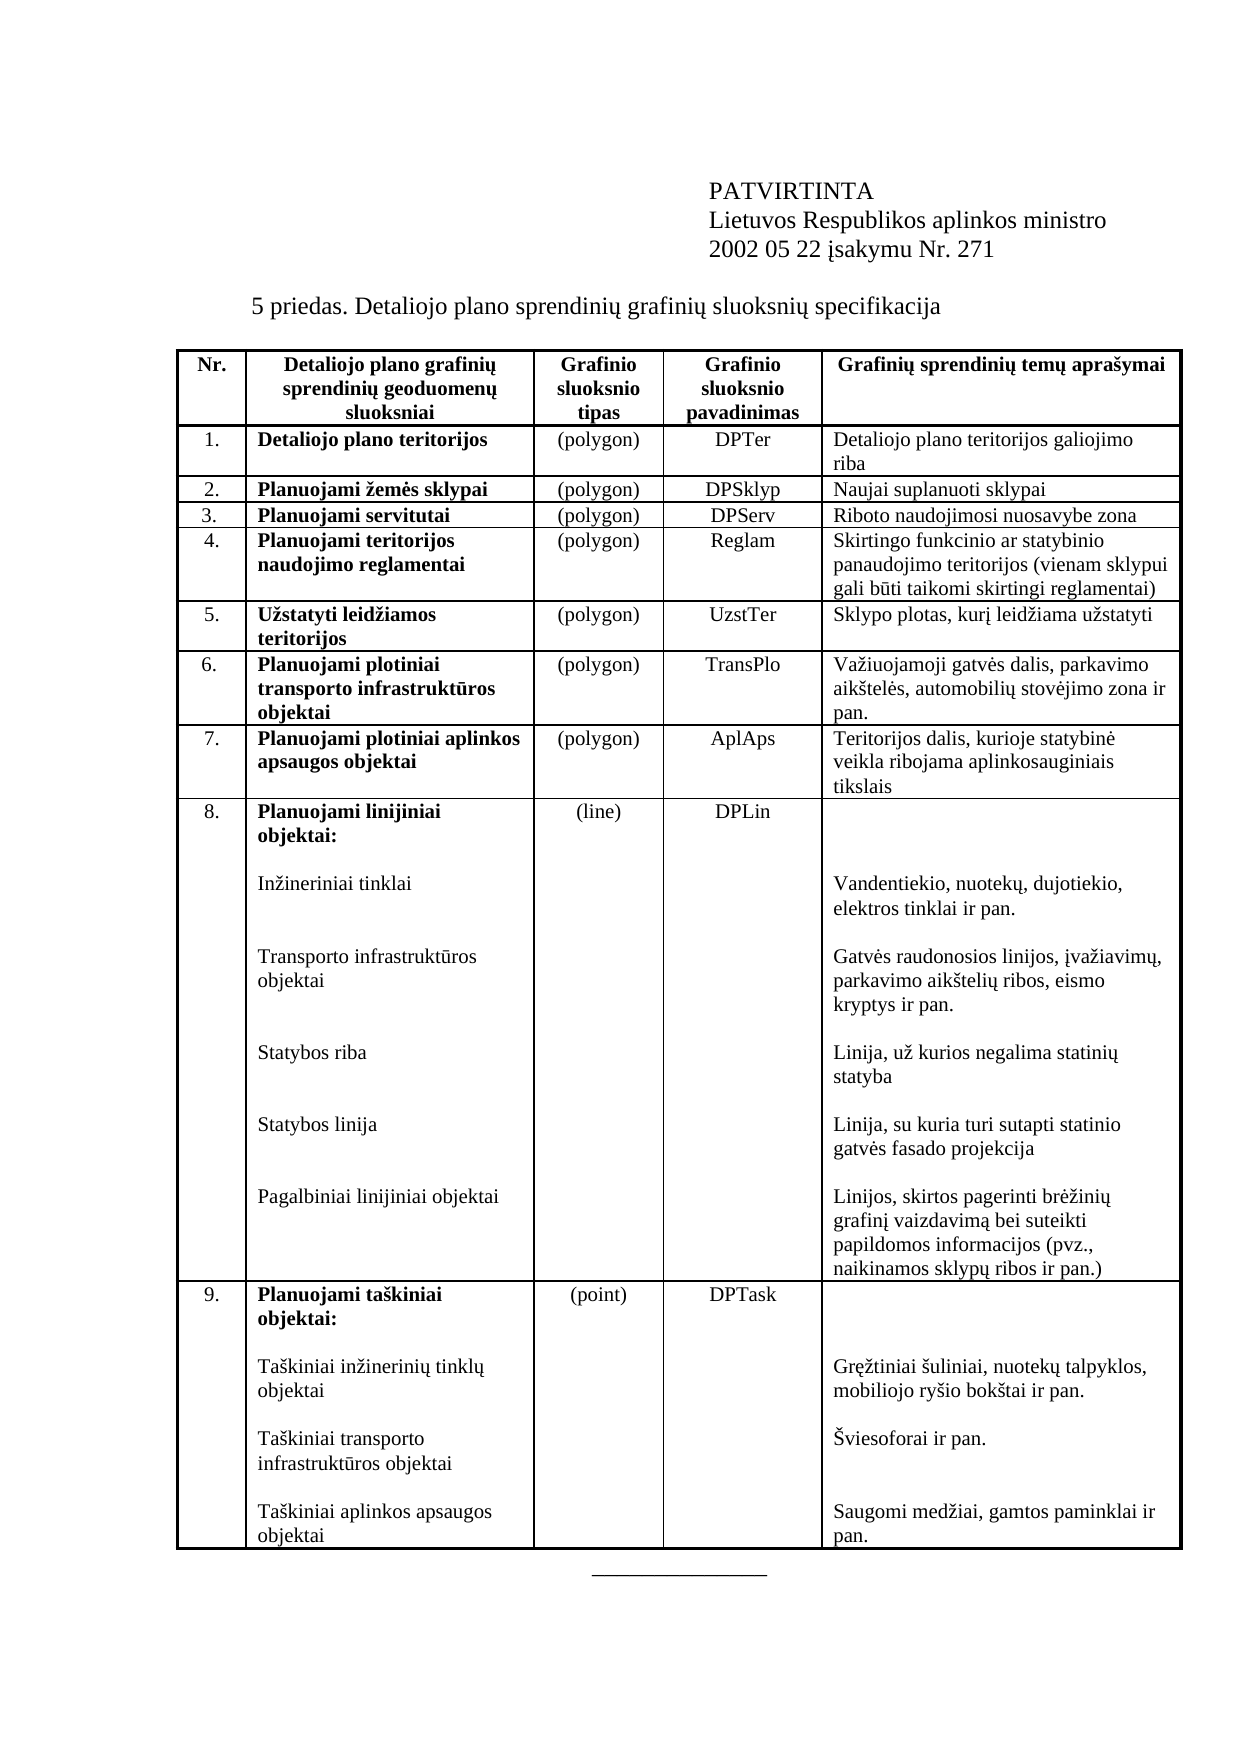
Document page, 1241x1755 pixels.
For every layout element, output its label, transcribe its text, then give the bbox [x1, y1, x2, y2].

table_cell (line) [535, 799, 663, 1280]
table_cell UzstTer [664, 602, 821, 650]
table_cell (polygon) [535, 427, 663, 475]
table_cell DPSklyp [664, 477, 821, 501]
table_cell Užstatyti leidžiamos teritorijos [247, 602, 533, 650]
table_cell Planuojami plotiniai aplinkos apsaugos objektai [247, 726, 533, 798]
table_cell 8. [179, 799, 245, 1280]
table_cell (polygon) [535, 528, 663, 600]
table_cell Teritorijos dalis, kurioje statybinė veikla ribojama aplinkosauginiais tikslais [823, 726, 1179, 798]
table_cell Planuojami taškiniai objektai: Taškiniai inžinerinių tinklų objektai Taškiniai transporto infrastruktūros objektai Taškiniai aplinkos apsaugos objektai [247, 1282, 533, 1547]
table_header Detaliojo plano grafinių sprendinių geoduomenų sluoksniai [247, 352, 533, 424]
table_cell Planuojami žemės sklypai [247, 477, 533, 501]
table_cell (point) [535, 1282, 663, 1547]
table_cell Vandentiekio, nuotekų, dujotiekio, elektros tinklai ir pan. Gatvės raudonosios linijos, įvažiavimų, parkavimo aikštelių ribos, eismo kryptys ir pan. Linija, už kurios negalima statinių statyba Linija, su kuria turi sutapti statinio gatvės fasado projekcija Linijos, skirtos pagerinti brėžinių grafinį vaizdavimą bei suteikti papildomos informacijos (pvz., naikinamos sklypų ribos ir pan.) [823, 799, 1179, 1280]
table_cell Planuojami servitutai [247, 503, 533, 527]
table_cell Planuojami linijiniai objektai: Inžineriniai tinklai Transporto infrastruktūros objektai Statybos riba Statybos linija Pagalbiniai linijiniai objektai [247, 799, 533, 1280]
table_cell Važiuojamoji gatvės dalis, parkavimo aikštelės, automobilių stovėjimo zona ir pan. [823, 652, 1179, 724]
text 2002 05 22 įsakymu Nr. 271 [177, 234, 1181, 263]
table_cell Detaliojo plano teritorijos galiojimo riba [823, 427, 1179, 475]
table_cell DPTask [664, 1282, 821, 1547]
table_header Nr. [179, 352, 245, 424]
text Lietuvos Respublikos aplinkos ministro [177, 205, 1181, 234]
table_header Grafinio sluoksnio pavadinimas [664, 352, 821, 424]
table_cell (polygon) [535, 602, 663, 650]
table_cell 9. [179, 1282, 245, 1547]
table_cell 2. [179, 477, 245, 501]
table_cell TransPlo [664, 652, 821, 724]
table_cell 5. [179, 602, 245, 650]
table_header Grafinių sprendinių temų aprašymai [823, 352, 1179, 424]
table_cell Sklypo plotas, kurį leidžiama užstatyti [823, 602, 1179, 650]
table_cell Naujai suplanuoti sklypai [823, 477, 1179, 501]
table_cell 6. [179, 652, 245, 724]
text ______________ [177, 1550, 1181, 1578]
table_cell DPLin [664, 799, 821, 1280]
table_cell Riboto naudojimosi nuosavybe zona [823, 503, 1179, 527]
table_cell 4. [179, 528, 245, 600]
table_cell DPTer [664, 427, 821, 475]
table_cell (polygon) [535, 503, 663, 527]
table_cell Detaliojo plano teritorijos [247, 427, 533, 475]
table_cell Gręžtiniai šuliniai, nuotekų talpyklos, mobiliojo ryšio bokštai ir pan. Šviesoforai ir pan. Saugomi medžiai, gamtos paminklai ir pan. [823, 1282, 1179, 1547]
table_cell (polygon) [535, 652, 663, 724]
text 5 priedas. Detaliojo plano sprendinių grafinių sluoksnių specifikacija [177, 291, 1181, 320]
table_cell (polygon) [535, 477, 663, 501]
table_cell Planuojami plotiniai transporto infrastruktūros objektai [247, 652, 533, 724]
table_header Grafinio sluoksnio tipas [535, 352, 663, 424]
table_cell DPServ [664, 503, 821, 527]
table_cell 7. [179, 726, 245, 798]
table_cell Planuojami teritorijos naudojimo reglamentai [247, 528, 533, 600]
table_cell AplAps [664, 726, 821, 798]
table_cell 3. [179, 503, 245, 527]
table_cell Skirtingo funkcinio ar statybinio panaudojimo teritorijos (vienam sklypui gali būti taikomi skirtingi reglamentai) [823, 528, 1179, 600]
table_cell 1. [179, 427, 245, 475]
table_cell Reglam [664, 528, 821, 600]
table_cell (polygon) [535, 726, 663, 798]
text PATVIRTINTA [177, 176, 1181, 205]
